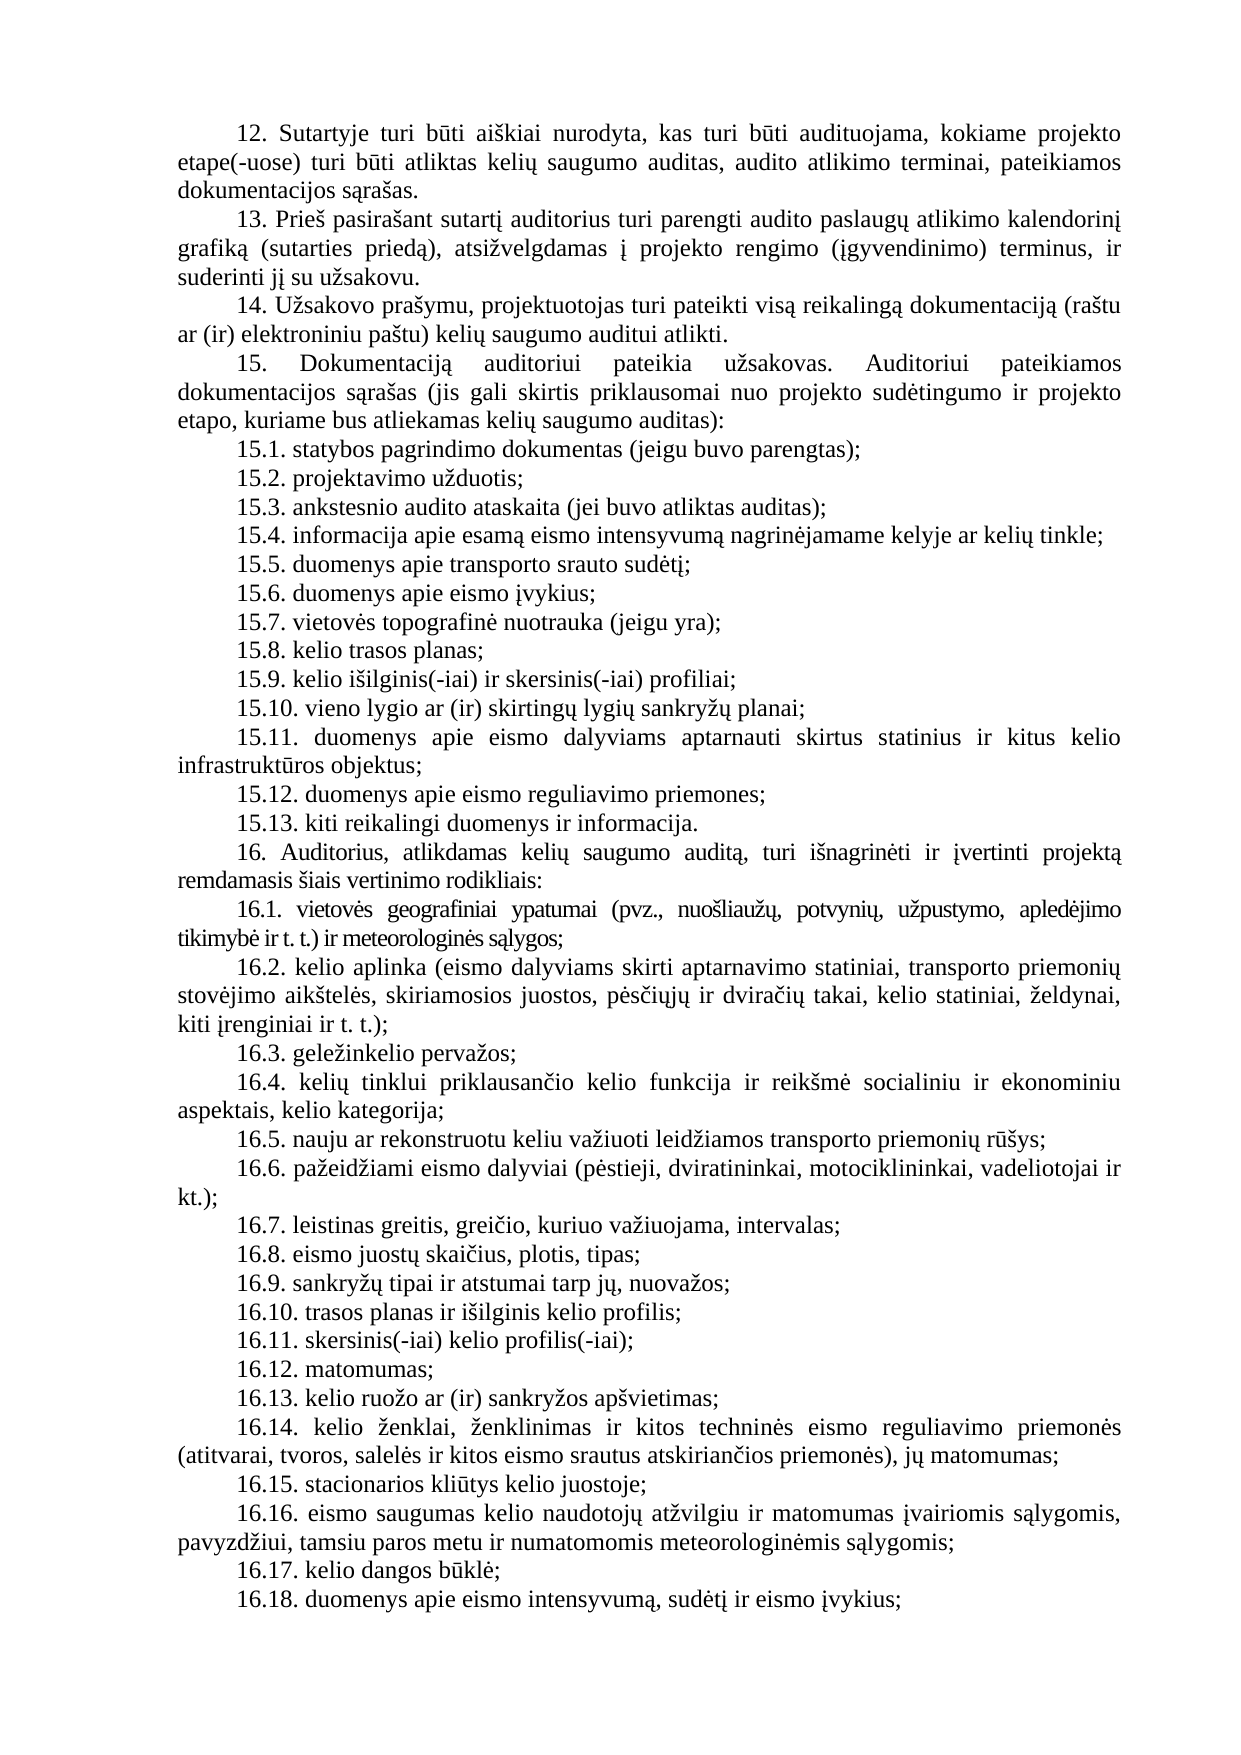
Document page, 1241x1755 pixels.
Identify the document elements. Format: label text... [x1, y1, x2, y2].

text 16.14. kelio ženklai, ženklinimas ir kitos techninės eismo reguliavimo priemonės (atitvarai, tvoros, salelės ir kitos eismo srautus atskiriančios priemonės), jų matomumas; [177, 1412, 1122, 1469]
text 15.10. vieno lygio ar (ir) skirtingų lygių sankryžų planai; [177, 693, 1122, 722]
text 16.4. kelių tinklui priklausančio kelio funkcija ir reikšmė socialiniu ir ekonominiu aspektais, kelio kategorija; [177, 1067, 1122, 1124]
text 15.5. duomenys apie transporto srauto sudėtį; [177, 549, 1122, 578]
text 15.8. kelio trasos planas; [177, 636, 1122, 664]
text 15.1. statybos pagrindimo dokumentas (jeigu buvo parengtas); [177, 434, 1122, 463]
text 16.18. duomenys apie eismo intensyvumą, sudėtį ir eismo įvykius; [177, 1584, 1122, 1613]
text 15.12. duomenys apie eismo reguliavimo priemones; [177, 779, 1122, 808]
text 16.7. leistinas greitis, greičio, kuriuo važiuojama, intervalas; [177, 1211, 1122, 1239]
text 16. Auditorius, atlikdamas kelių saugumo auditą, turi išnagrinėti ir įvertinti projektą remdamasis šiais vertinimo rodikliais: [177, 837, 1122, 894]
text 16.9. sankryžų tipai ir atstumai tarp jų, nuovažos; [177, 1268, 1122, 1297]
text 16.1. vietovės geografiniai ypatumai (pvz., nuošliaužų, potvynių, užpustymo, apledėjimo tikimybė ir t. t.) ir meteorologinės sąlygos; [177, 894, 1122, 952]
text 16.6. pažeidžiami eismo dalyviai (pėstieji, dviratininkai, motociklininkai, vadeliotojai ir kt.); [177, 1153, 1122, 1211]
text 15.11. duomenys apie eismo dalyviams aptarnauti skirtus statinius ir kitus kelio infrastruktūros objektus; [177, 722, 1122, 779]
text 16.16. eismo saugumas kelio naudotojų atžvilgiu ir matomumas įvairiomis sąlygomis, pavyzdžiui, tamsiu paros metu ir numatomomis meteorologinėmis sąlygomis; [177, 1498, 1122, 1556]
text 16.12. matomumas; [177, 1354, 1122, 1383]
text 16.10. trasos planas ir išilginis kelio profilis; [177, 1297, 1122, 1326]
text 15.6. duomenys apie eismo įvykius; [177, 578, 1122, 607]
text 16.8. eismo juostų skaičius, plotis, tipas; [177, 1239, 1122, 1268]
text 16.11. skersinis(-iai) kelio profilis(-iai); [177, 1326, 1122, 1354]
text 16.5. nauju ar rekonstruotu keliu važiuoti leidžiamos transporto priemonių rūšys; [177, 1124, 1122, 1153]
text 15.2. projektavimo užduotis; [177, 463, 1122, 492]
text 14. Užsakovo prašymu, projektuotojas turi pateikti visą reikalingą dokumentaciją (raštu ar (ir) elektroniniu paštu) kelių saugumo auditui atlikti. [177, 291, 1122, 348]
text 12. Sutartyje turi būti aiškiai nurodyta, kas turi būti audituojama, kokiame projekto etape(-uose) turi būti atliktas kelių saugumo auditas, audito atlikimo terminai, pateikiamos dokumentacijos sąrašas. [177, 118, 1122, 204]
text 16.3. geležinkelio pervažos; [177, 1038, 1122, 1067]
text 13. Prieš pasirašant sutartį auditorius turi parengti audito paslaugų atlikimo kalendorinį grafiką (sutarties priedą), atsižvelgdamas į projekto rengimo (įgyvendinimo) terminus, ir suderinti jį su užsakovu. [177, 204, 1122, 291]
text 15.9. kelio išilginis(-iai) ir skersinis(-iai) profiliai; [177, 664, 1122, 693]
text 15.3. ankstesnio audito ataskaita (jei buvo atliktas auditas); [177, 492, 1122, 521]
text 16.17. kelio dangos būklė; [177, 1556, 1122, 1584]
text 15. Dokumentaciją auditoriui pateikia užsakovas. Auditoriui pateikiamos dokumentacijos sąrašas (jis gali skirtis priklausomai nuo projekto sudėtingumo ir projekto etapo, kuriame bus atliekamas kelių saugumo auditas): [177, 348, 1122, 434]
text 15.13. kiti reikalingi duomenys ir informacija. [177, 808, 1122, 837]
text 15.7. vietovės topografinė nuotrauka (jeigu yra); [177, 607, 1122, 636]
text 16.15. stacionarios kliūtys kelio juostoje; [177, 1469, 1122, 1498]
text 16.13. kelio ruožo ar (ir) sankryžos apšvietimas; [177, 1383, 1122, 1412]
text 16.2. kelio aplinka (eismo dalyviams skirti aptarnavimo statiniai, transporto priemonių stovėjimo aikštelės, skiriamosios juostos, pėsčiųjų ir dviračių takai, kelio statiniai, želdynai, kiti įrenginiai ir t. t.); [177, 952, 1122, 1038]
text 15.4. informacija apie esamą eismo intensyvumą nagrinėjamame kelyje ar kelių tinkle; [177, 521, 1122, 549]
